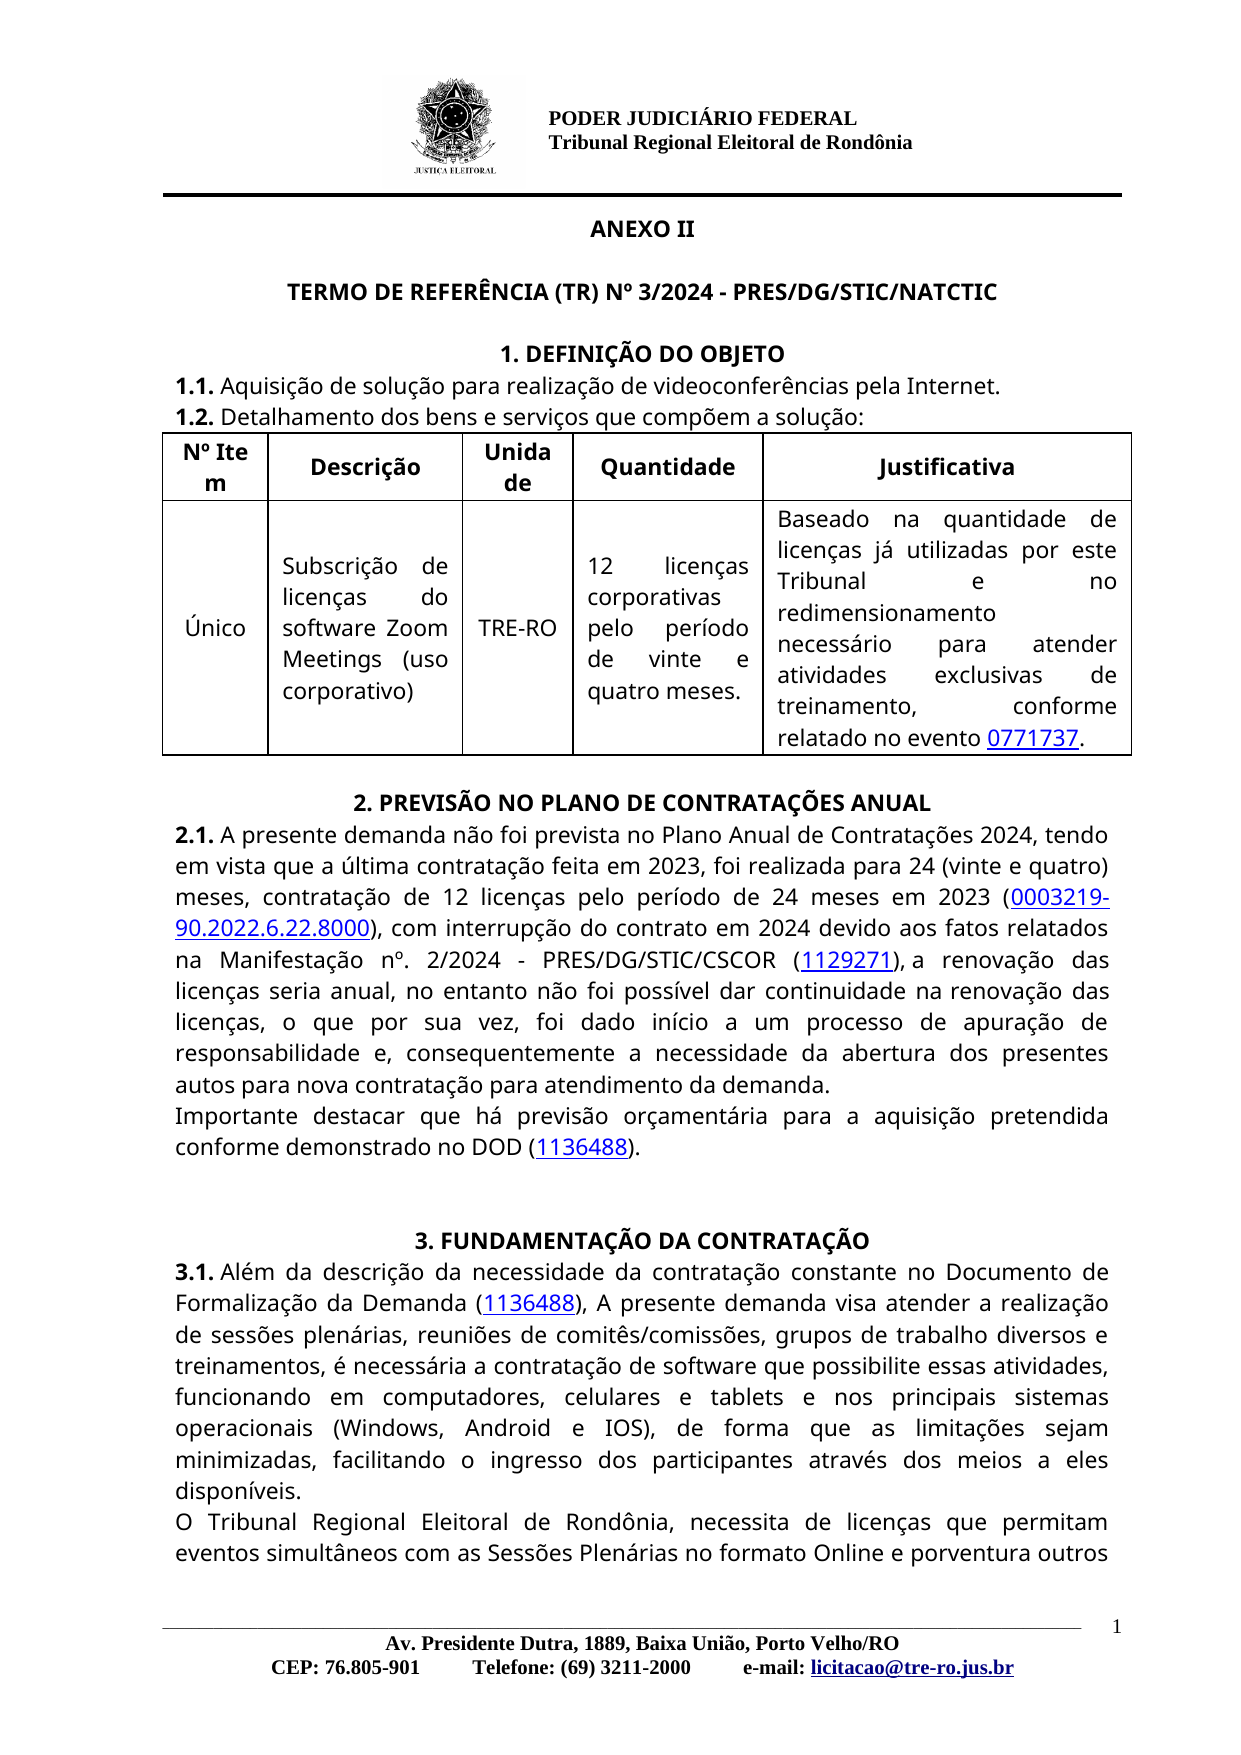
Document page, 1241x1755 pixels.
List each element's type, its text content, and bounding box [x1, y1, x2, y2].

text anexo iI [162, 213, 1122, 244]
table_cell 12 licenças corporativas pelo período de vinte e quatro meses. [574, 501, 762, 754]
text 1. DEFINIÇÃO DO OBJETO [162, 338, 1122, 369]
table_cell Baseado na quantidade de licenças já utilizadas por este Tribunal e no redimensionamento necessário para atender atividades exclusivas de treinamento, conforme relatado no evento 0771737. [764, 501, 1131, 754]
text Importante destacar que há previsão orçamentária para a aquisição pretendida conforme demonstrado no DOD (1136488). [175, 1100, 1110, 1162]
table_cell Subscrição de licenças do software Zoom Meetings (uso corporativo) [269, 501, 462, 754]
text 1.2. Detalhamento dos bens e serviços que compõem a solução: [175, 401, 1110, 432]
text 2. PREVISÃO NO PLANO DE CONTRATAÇÕES ANUAL [162, 787, 1122, 819]
table_header Descrição [269, 434, 462, 499]
table_header Nº Item [163, 434, 267, 499]
text 3. FUNDAMENTAÇÃO DA CONTRATAÇÃO [162, 1225, 1122, 1256]
table_header Quantidade [574, 434, 762, 499]
text TERMO DE REFERÊNCIA (TR) Nº 3/2024 - PRES/DG/STIC/NATCTIC [162, 276, 1122, 307]
text 2.1. A presente demanda não foi prevista no Plano Anual de Contratações 2024, tendo em vista que a última contratação feita em 2023, foi realizada para 24 (vinte e quatro) meses, contratação de 12 licenças pelo período de 24 meses em 2023 (0003219-90.2022.6.22.8000), com interrupção do contrato em 2024 devido aos fatos relatados na Manifestação nº. 2/2024 - PRES/DG/STIC/CSCOR (1129271), a renovação das licenças seria anual, no entanto não foi possível dar continuidade na renovação das licenças, o que por sua vez, foi dado início a um processo de apuração de responsabilidade e, consequentemente a necessidade da abertura dos presentes autos para nova contratação para atendimento da demanda. [175, 819, 1110, 1100]
table_header Justificativa [764, 434, 1131, 499]
text O Tribunal Regional Eleitoral de Rondônia, necessita de licenças que permitam eventos simultâneos com as Sessões Plenárias no formato Online e porventura outros [175, 1506, 1110, 1569]
text 1.1. Aquisição de solução para realização de videoconferências pela Internet. [175, 369, 1110, 401]
table_cell TRE-RO [463, 501, 572, 754]
table_header Unidade [463, 434, 572, 499]
table_cell Único [163, 501, 267, 754]
text 3.1. Além da descrição da necessidade da contratação constante no Documento de Formalização da Demanda (1136488), A presente demanda visa atender a realização de sessões plenárias, reuniões de comitês/comissões, grupos de trabalho diversos e treinamentos, é necessária a contratação de software que possibilite essas atividades, funcionando em computadores, celulares e tablets e nos principais sistemas operacionais (Windows, Android e IOS), de forma que as limitações sejam minimizadas, facilitando o ingresso dos participantes através dos meios a eles disponíveis. [175, 1256, 1110, 1506]
